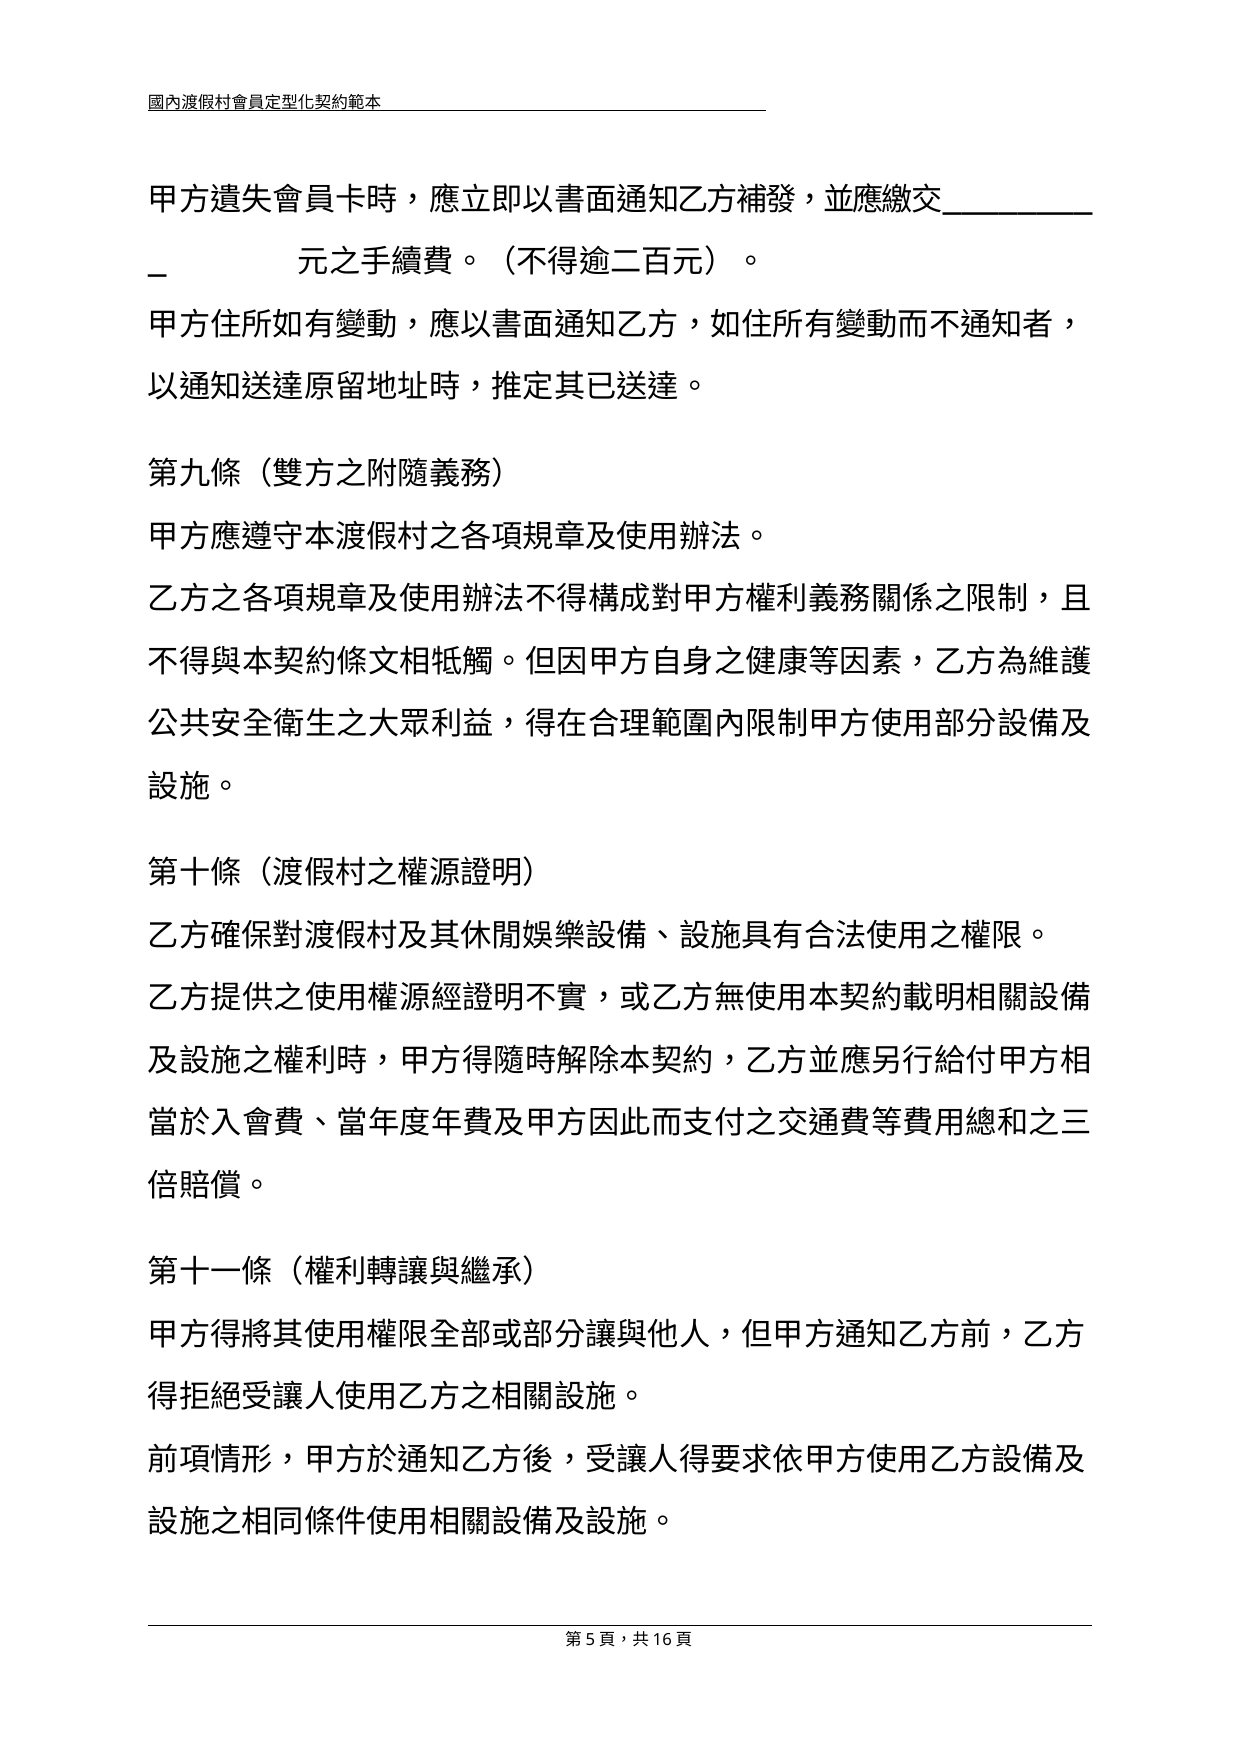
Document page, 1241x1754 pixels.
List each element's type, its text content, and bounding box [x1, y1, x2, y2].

text 第九條（雙方之附隨義務） [148, 429, 1092, 492]
text 甲方遺失會員卡時，應立即以書面通知乙方補發，並應繳交_________ 元之手續費。（不得逾二百元）。 [148, 155, 1092, 280]
text 甲方得將其使用權限全部或部分讓與他人，但甲方通知乙方前，乙方得拒絕受讓人使用乙方之相關設施。 [148, 1290, 1092, 1415]
text 乙方提供之使用權源經證明不實，或乙方無使用本契約載明相關設備及設施之權利時，甲方得隨時解除本契約，乙方並應另行給付甲方相當於入會費、當年度年費及甲方因此而支付之交通費等費用總和之三倍賠償。 [148, 953, 1092, 1203]
text 前項情形，甲方於通知乙方後，受讓人得要求依甲方使用乙方設備及設施之相同條件使用相關設備及設施。 [148, 1415, 1092, 1540]
text 甲方應遵守本渡假村之各項規章及使用辦法。 [148, 492, 1092, 554]
text 第十條（渡假村之權源證明） [148, 828, 1092, 891]
text 甲方住所如有變動，應以書面通知乙方，如住所有變動而不通知者，以通知送達原留地址時，推定其已送達。 [148, 280, 1092, 405]
text 乙方之各項規章及使用辦法不得構成對甲方權利義務關係之限制，且不得與本契約條文相牴觸。但因甲方自身之健康等因素，乙方為維護公共安全衛生之大眾利益，得在合理範圍內限制甲方使用部分設備及設施。 [148, 554, 1092, 804]
text 乙方確保對渡假村及其休閒娛樂設備、設施具有合法使用之權限。 [148, 891, 1092, 953]
text 第十一條（權利轉讓與繼承） [148, 1228, 1092, 1290]
